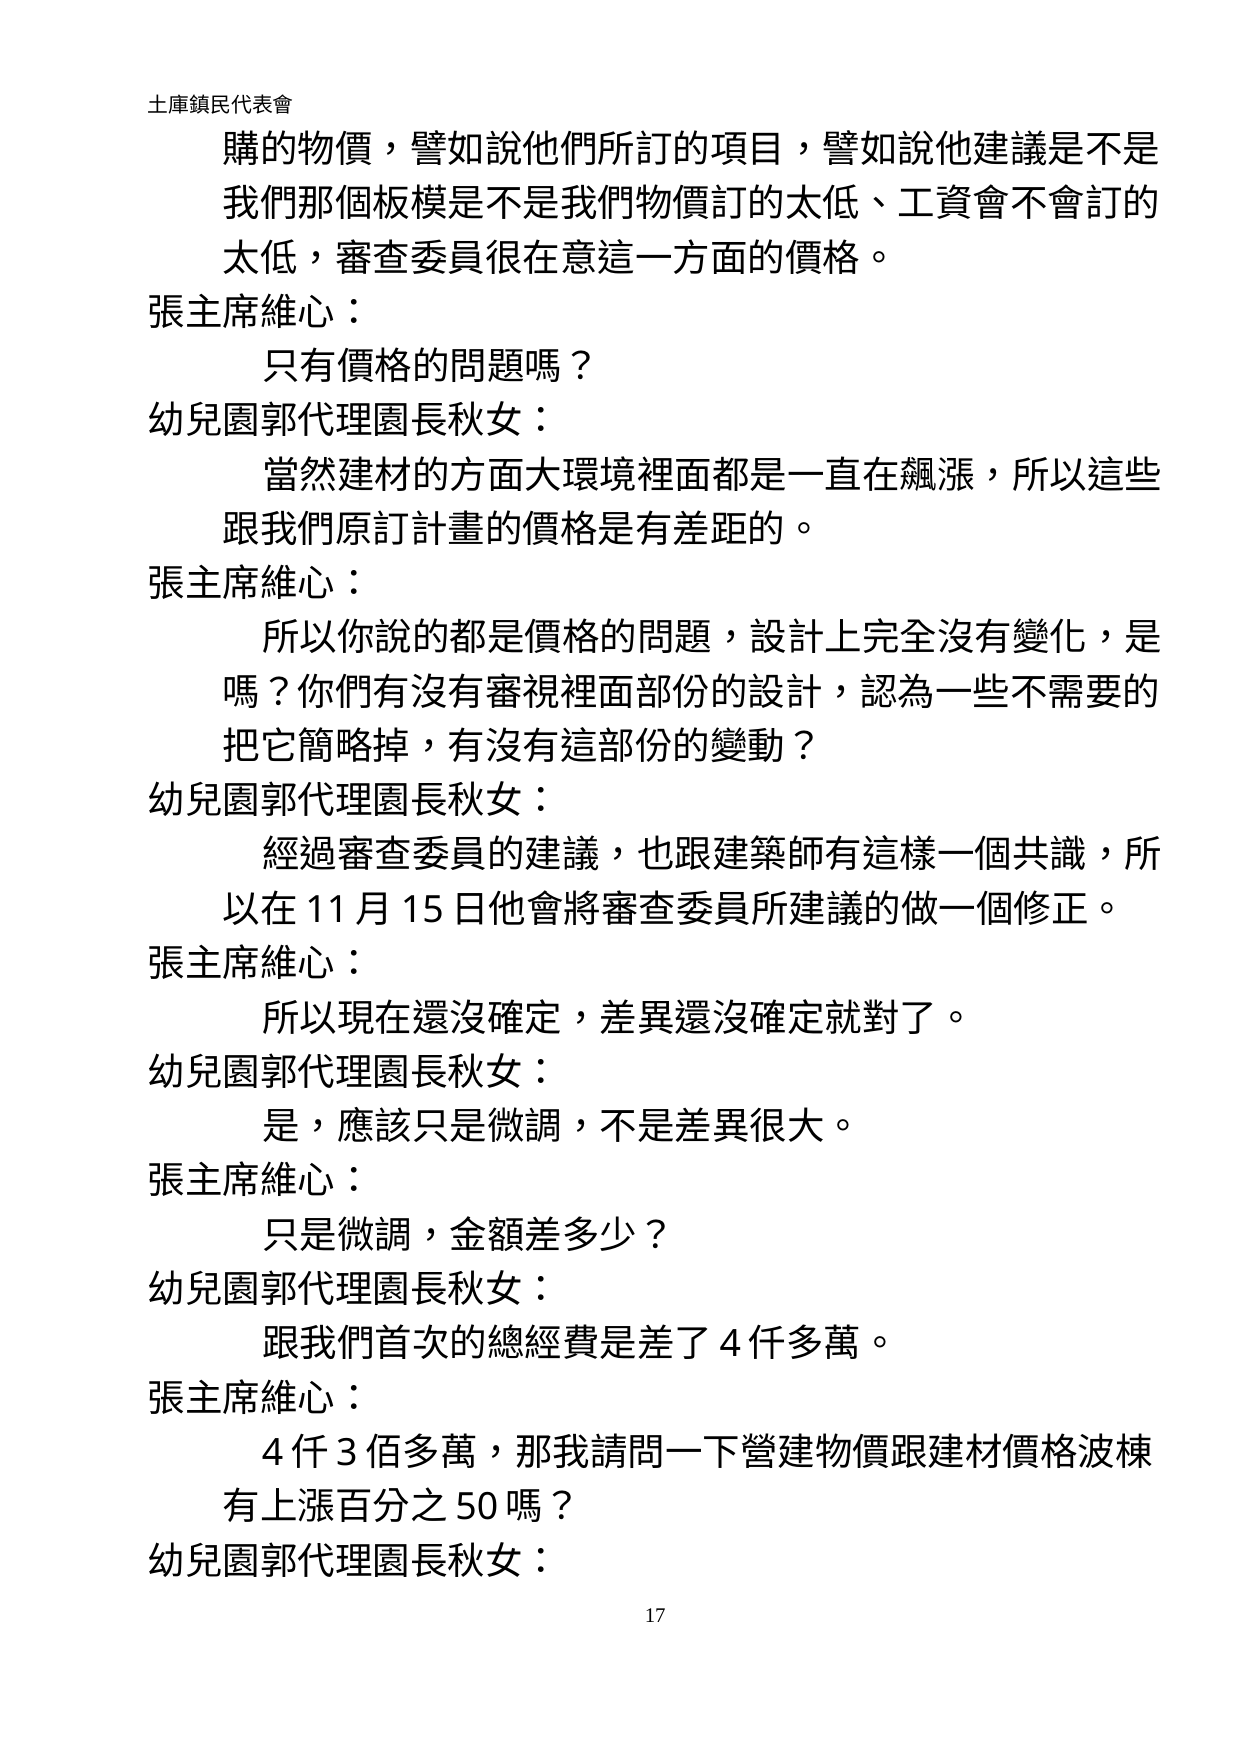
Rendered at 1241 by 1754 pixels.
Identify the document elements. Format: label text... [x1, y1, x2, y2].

text 只有價格的問題嗎？ [223, 336, 1162, 390]
text 幼兒園郭代理園長秋女： [148, 1531, 1162, 1585]
text 張主席維心： [148, 1150, 1162, 1204]
text 所以你說的都是價格的問題，設計上完全沒有變化，是嗎？你們有沒有審視裡面部份的設計，認為一些不需要的把它簡略掉，有沒有這部份的變動？ [223, 607, 1162, 770]
text 幼兒園郭代理園長秋女： [148, 770, 1162, 824]
text 經過審查委員的建議，也跟建築師有這樣一個共識，所以在11月15日他會將審查委員所建議的做一個修正。 [223, 824, 1162, 933]
text 跟我們首次的總經費是差了4仟多萬。 [223, 1313, 1162, 1367]
text 張主席維心： [148, 282, 1162, 336]
text 所以現在還沒確定，差異還沒確定就對了。 [223, 987, 1162, 1042]
text 只是微調，金額差多少？ [223, 1204, 1162, 1259]
text 張主席維心： [148, 553, 1162, 607]
text 張主席維心： [148, 933, 1162, 987]
text 購的物價，譬如說他們所訂的項目，譬如說他建議是不是我們那個板模是不是我們物價訂的太低、工資會不會訂的太低，審查委員很在意這一方面的價格。 [223, 119, 1162, 282]
text 幼兒園郭代理園長秋女： [148, 1042, 1162, 1096]
text 當然建材的方面大環境裡面都是一直在飆漲，所以這些跟我們原訂計畫的價格是有差距的。 [223, 444, 1162, 553]
text 幼兒園郭代理園長秋女： [148, 390, 1162, 444]
text 4仟3佰多萬，那我請問一下營建物價跟建材價格波棟有上漲百分之50嗎？ [223, 1422, 1162, 1531]
text 是，應該只是微調，不是差異很大。 [223, 1096, 1162, 1150]
text 幼兒園郭代理園長秋女： [148, 1259, 1162, 1313]
text 張主席維心： [148, 1367, 1162, 1422]
